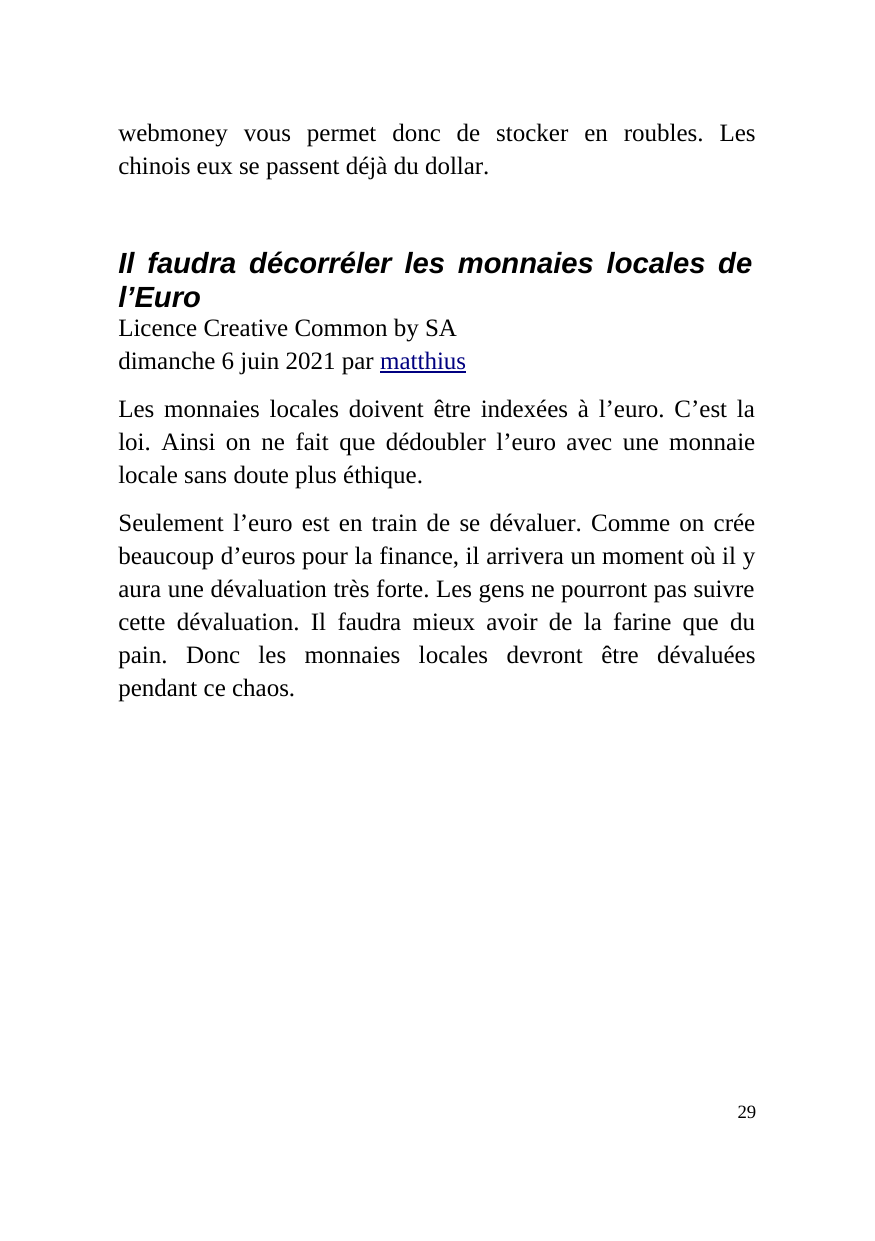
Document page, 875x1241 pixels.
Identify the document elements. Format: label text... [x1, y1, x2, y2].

text webmoney vous permet donc de stocker en roubles. Les chinois eux se passent déjà du dollar. [118, 118, 756, 180]
subtitle Il faudra décorréler les monnaies locales de l’Euro [118, 246, 756, 313]
text Seulement l’euro est en train de se dévaluer. Comme on crée beaucoup d’euros pour la finance, il arrivera un moment où il y aura une dévaluation très forte. Les gens ne pourront pas suivre cette dévaluation. Il faudra mieux avoir de la farine que du pain. Donc les monnaies locales devront être dévaluées pendant ce chaos. [118, 508, 756, 702]
text dimanche 6 juin 2021 par matthius [118, 346, 756, 375]
text Licence Creative Common by SA [118, 313, 756, 342]
text Les monnaies locales doivent être indexées à l’euro. C’est la loi. Ainsi on ne fait que dédoubler l’euro avec une monnaie locale sans doute plus éthique. [118, 394, 756, 489]
